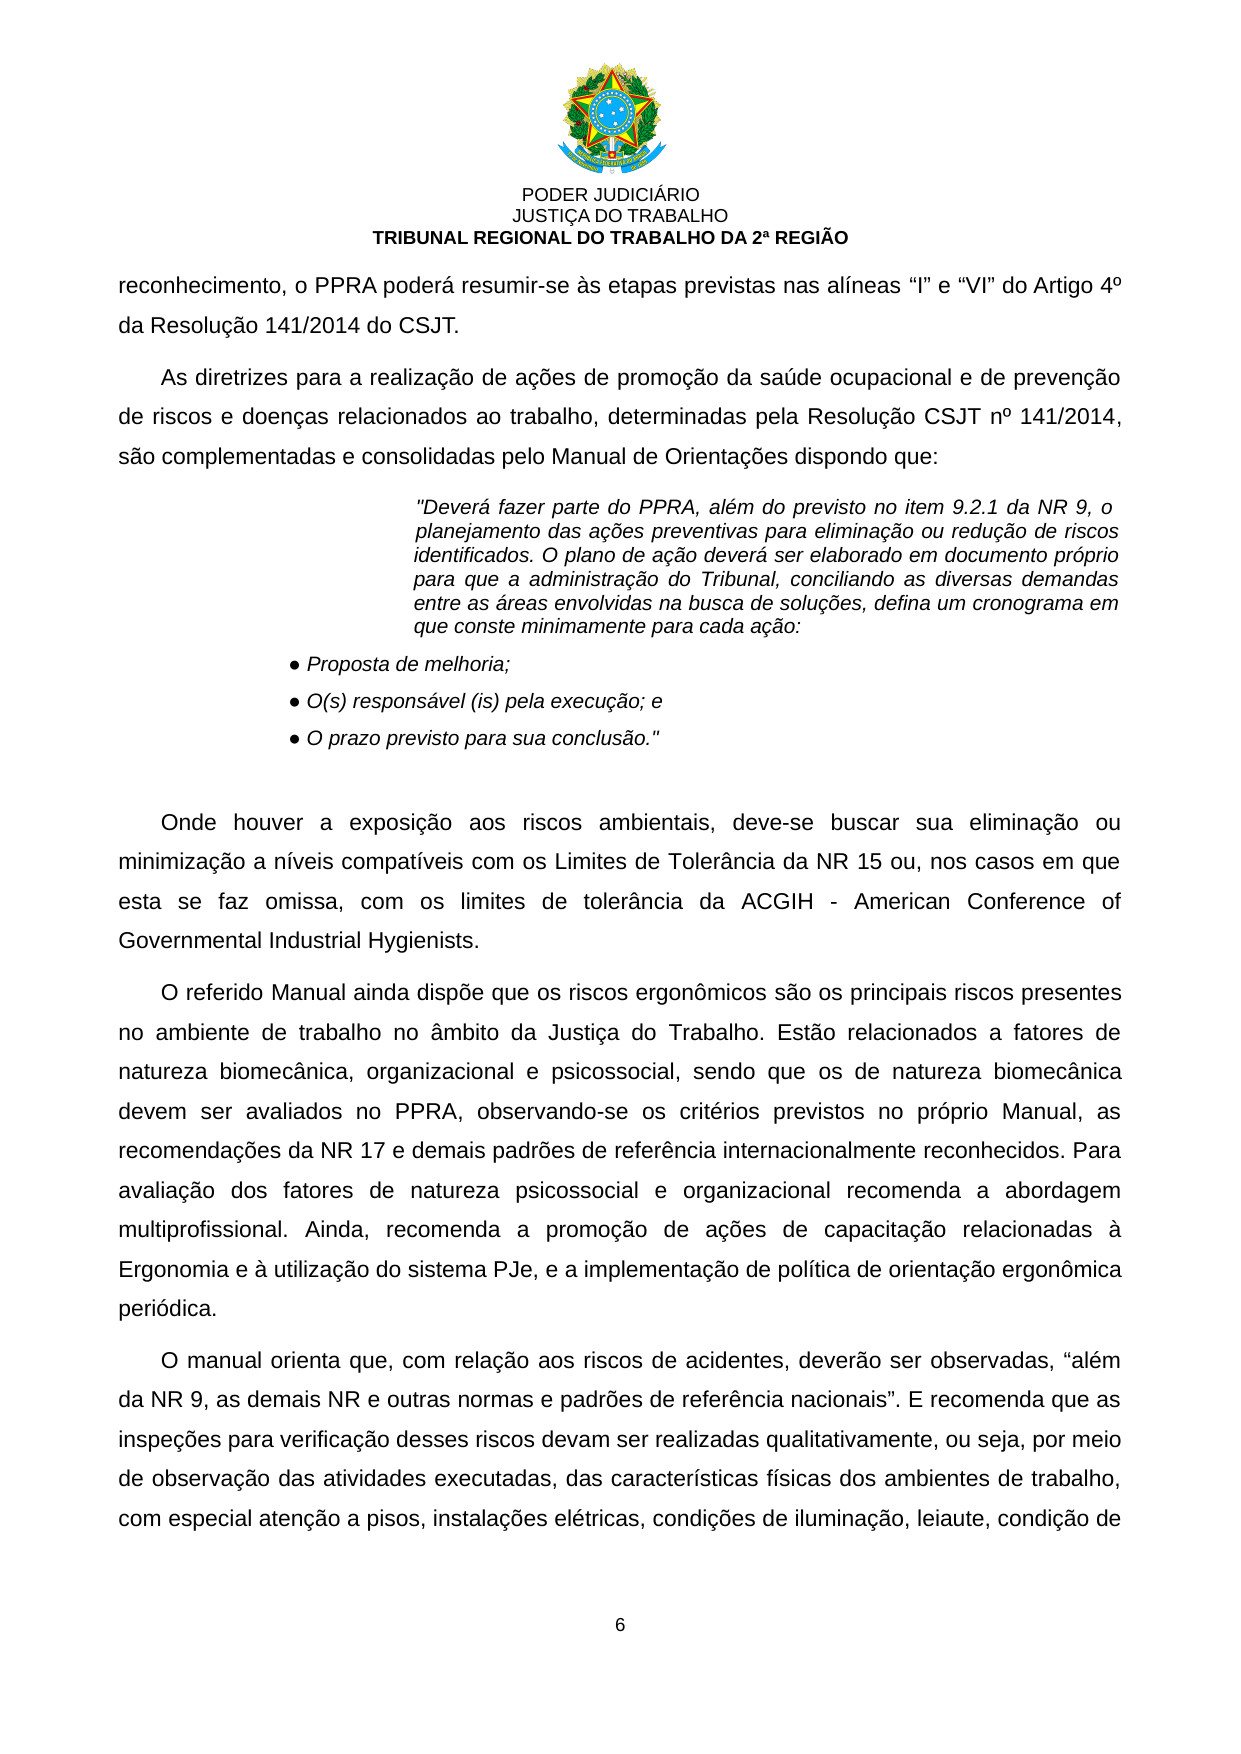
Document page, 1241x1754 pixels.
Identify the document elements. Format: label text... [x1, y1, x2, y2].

text Onde houver a exposição aos riscos ambientais, deve-se buscar sua eliminação ou minimização a níveis compatíveis com os Limites de Tolerância da NR 15 ou, nos casos em que esta se faz omissa, com os limites de tolerância da ACGIH - American Conference of Governmental Industrial Hygienists. [118, 809, 1122, 954]
text ● O prazo previsto para sua conclusão." [118, 725, 1122, 750]
text O manual orienta que, com relação aos riscos de acidentes, deverão ser observadas, “além da NR 9, as demais NR e outras normas e padrões de referência nacionais”. E recomenda que as inspeções para verificação desses riscos devam ser realizadas qualitativamente, ou seja, por meio de observação das atividades executadas, das características físicas dos ambientes de trabalho, com especial atenção a pisos, instalações elétricas, condições de iluminação, leiaute, condição de [118, 1347, 1122, 1531]
text "Deverá fazer parte do PPRA, além do previsto no item 9.2.1 da NR 9, o planejamento das ações preventivas para eliminação ou redução de riscos identificados. O plano de ação deverá ser elaborado em documento próprio para que a administração do Tribunal, conciliando as diversas demandas entre as áreas envolvidas na busca de soluções, defina um cronograma em que conste minimamente para cada ação: [413, 494, 1122, 638]
text ● O(s) responsável (is) pela execução; e [118, 688, 1122, 713]
text ● Proposta de melhoria; [118, 651, 1122, 675]
text As diretrizes para a realização de ações de promoção da saúde ocupacional e de prevenção de riscos e doenças relacionados ao trabalho, determinadas pela Resolução CSJT nº 141/2014, são complementadas e consolidadas pelo Manual de Orientações dispondo que: [118, 364, 1122, 469]
text O referido Manual ainda dispõe que os riscos ergonômicos são os principais riscos presentes no ambiente de trabalho no âmbito da Justiça do Trabalho. Estão relacionados a fatores de natureza biomecânica, organizacional e psicossocial, sendo que os de natureza biomecânica devem ser avaliados no PPRA, observando-se os critérios previstos no próprio Manual, as recomendações da NR 17 e demais padrões de referência internacionalmente reconhecidos. Para avaliação dos fatores de natureza psicossocial e organizacional recomenda a abordagem multiprofissional. Ainda, recomenda a promoção de ações de capacitação relacionadas à Ergonomia e à utilização do sistema PJe, e a implementação de política de orientação ergonômica periódica. [118, 979, 1122, 1321]
text reconhecimento, o PPRA poderá resumir-se às etapas previstas nas alíneas “I” e “VI” do Artigo 4º da Resolução 141/2014 do CSJT. [118, 272, 1122, 338]
